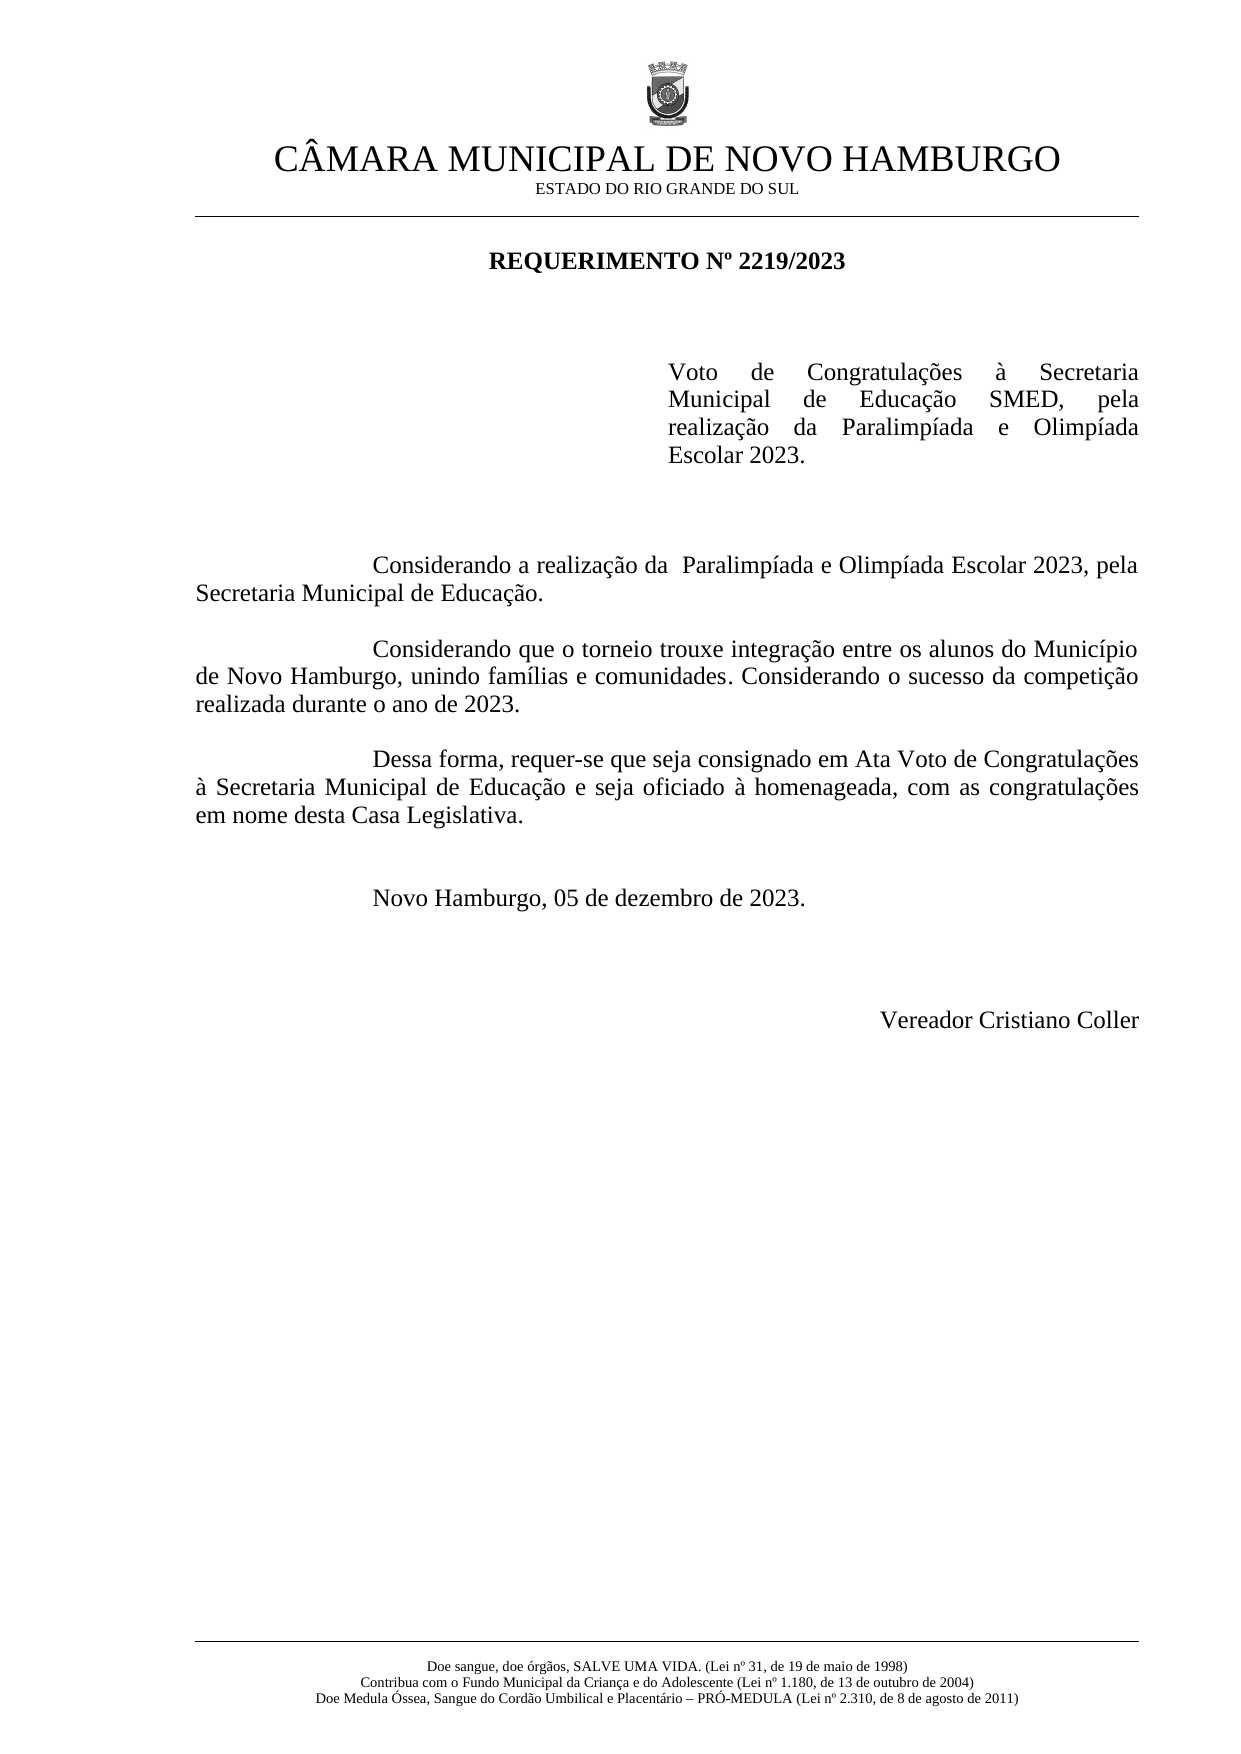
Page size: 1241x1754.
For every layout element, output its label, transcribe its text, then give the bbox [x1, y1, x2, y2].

text REQUERIMENTO Nº 2219/2023 [195, 247, 1139, 274]
text Considerando que o torneio trouxe integração entre os alunos do Município de Novo Hamburgo, unindo famílias e comunidades. Considerando o sucesso da competição realizada durante o ano de 2023. [195, 635, 1139, 718]
text Voto de Congratulações à Secretaria Municipal de Educação SMED, pela realização da Paralimpíada e Olimpíada Escolar 2023. [668, 358, 1139, 468]
text Considerando a realização da Paralimpíada e Olimpíada Escolar 2023, pela Secretaria Municipal de Educação. [195, 552, 1139, 607]
text Novo Hamburgo, 05 de dezembro de 2023. [195, 884, 1139, 912]
text Vereador Cristiano Coller [195, 1007, 1139, 1034]
text Dessa forma, requer-se que seja consignado em Ata Voto de Congratulações à Secretaria Municipal de Educação e seja oficiado à homenageada, com as congratulações em nome desta Casa Legislativa. [195, 746, 1139, 829]
